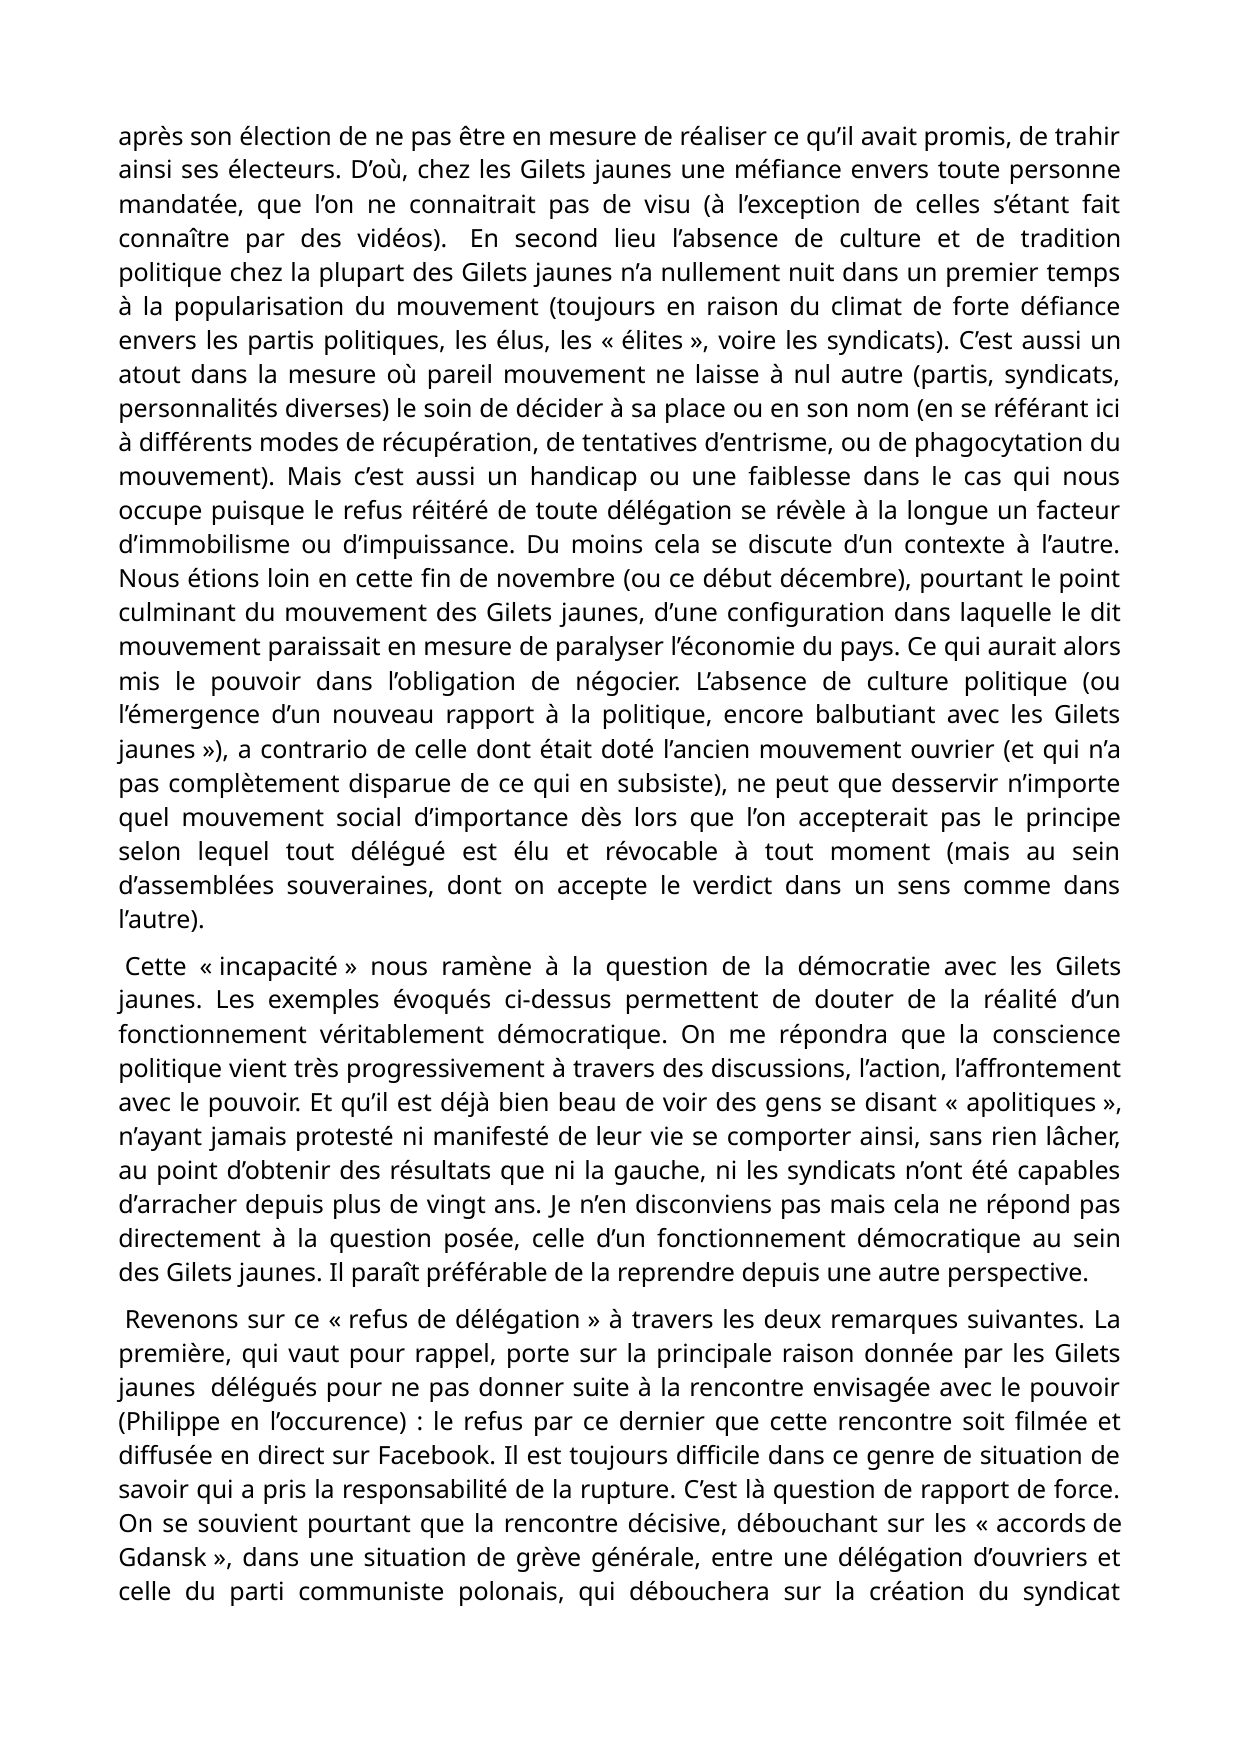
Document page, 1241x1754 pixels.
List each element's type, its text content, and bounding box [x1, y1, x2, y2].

text Cette « incapacité » nous ramène à la question de la démocratie avec les Gilets jaunes. Les exemples évoqués ci-dessus permettent de douter de la réalité d’un fonctionnement véritablement démocratique. On me répondra que la conscience politique vient très progressivement à travers des discussions, l’action, l’affrontement avec le pouvoir. Et qu’il est déjà bien beau de voir des gens se disant « apolitiques », n’ayant jamais protesté ni manifesté de leur vie se comporter ainsi, sans rien lâcher, au point d’obtenir des résultats que ni la gauche, ni les syndicats n’ont été capables d’arracher depuis plus de vingt ans. Je n’en disconviens pas mais cela ne répond pas directement à la question posée, celle d’un fonctionnement démocratique au sein des Gilets jaunes. Il paraît préférable de la reprendre depuis une autre perspective. [118, 948, 1122, 1289]
text après son élection de ne pas être en mesure de réaliser ce qu’il avait promis, de trahir ainsi ses électeurs. D’où, chez les Gilets jaunes une méfiance envers toute personne mandatée, que l’on ne connaitrait pas de visu (à l’exception de celles s’étant fait connaître par des vidéos). En second lieu l’absence de culture et de tradition politique chez la plupart des Gilets jaunes n’a nullement nuit dans un premier temps à la popularisation du mouvement (toujours en raison du climat de forte défiance envers les partis politiques, les élus, les « élites », voire les syndicats). C’est aussi un atout dans la mesure où pareil mouvement ne laisse à nul autre (partis, syndicats, personnalités diverses) le soin de décider à sa place ou en son nom (en se référant ici à différents modes de récupération, de tentatives d’entrisme, ou de phagocytation du mouvement). Mais c’est aussi un handicap ou une faiblesse dans le cas qui nous occupe puisque le refus réitéré de toute délégation se révèle à la longue un facteur d’immobilisme ou d’impuissance. Du moins cela se discute d’un contexte à l’autre. Nous étions loin en cette fin de novembre (ou ce début décembre), pourtant le point culminant du mouvement des Gilets jaunes, d’une configuration dans laquelle le dit mouvement paraissait en mesure de paralyser l’économie du pays. Ce qui aurait alors mis le pouvoir dans l’obligation de négocier. L’absence de culture politique (ou l’émergence d’un nouveau rapport à la politique, encore balbutiant avec les Gilets jaunes »), a contrario de celle dont était doté l’ancien mouvement ouvrier (et qui n’a pas complètement disparue de ce qui en subsiste), ne peut que desservir n’importe quel mouvement social d’importance dès lors que l’on accepterait pas le principe selon lequel tout délégué est élu et révocable à tout moment (mais au sein d’assemblées souveraines, dont on accepte le verdict dans un sens comme dans l’autre). [118, 118, 1122, 936]
text Revenons sur ce « refus de délégation » à travers les deux remarques suivantes. La première, qui vaut pour rappel, porte sur la principale raison donnée par les Gilets jaunes délégués pour ne pas donner suite à la rencontre envisagée avec le pouvoir (Philippe en l’occurence) : le refus par ce dernier que cette rencontre soit filmée et diffusée en direct sur Facebook. Il est toujours difficile dans ce genre de situation de savoir qui a pris la responsabilité de la rupture. C’est là question de rapport de force. On se souvient pourtant que la rencontre décisive, débouchant sur les « accords de Gdansk », dans une situation de grève générale, entre une délégation d’ouvriers et celle du parti communiste polonais, qui débouchera sur la création du syndicat [118, 1301, 1122, 1608]
